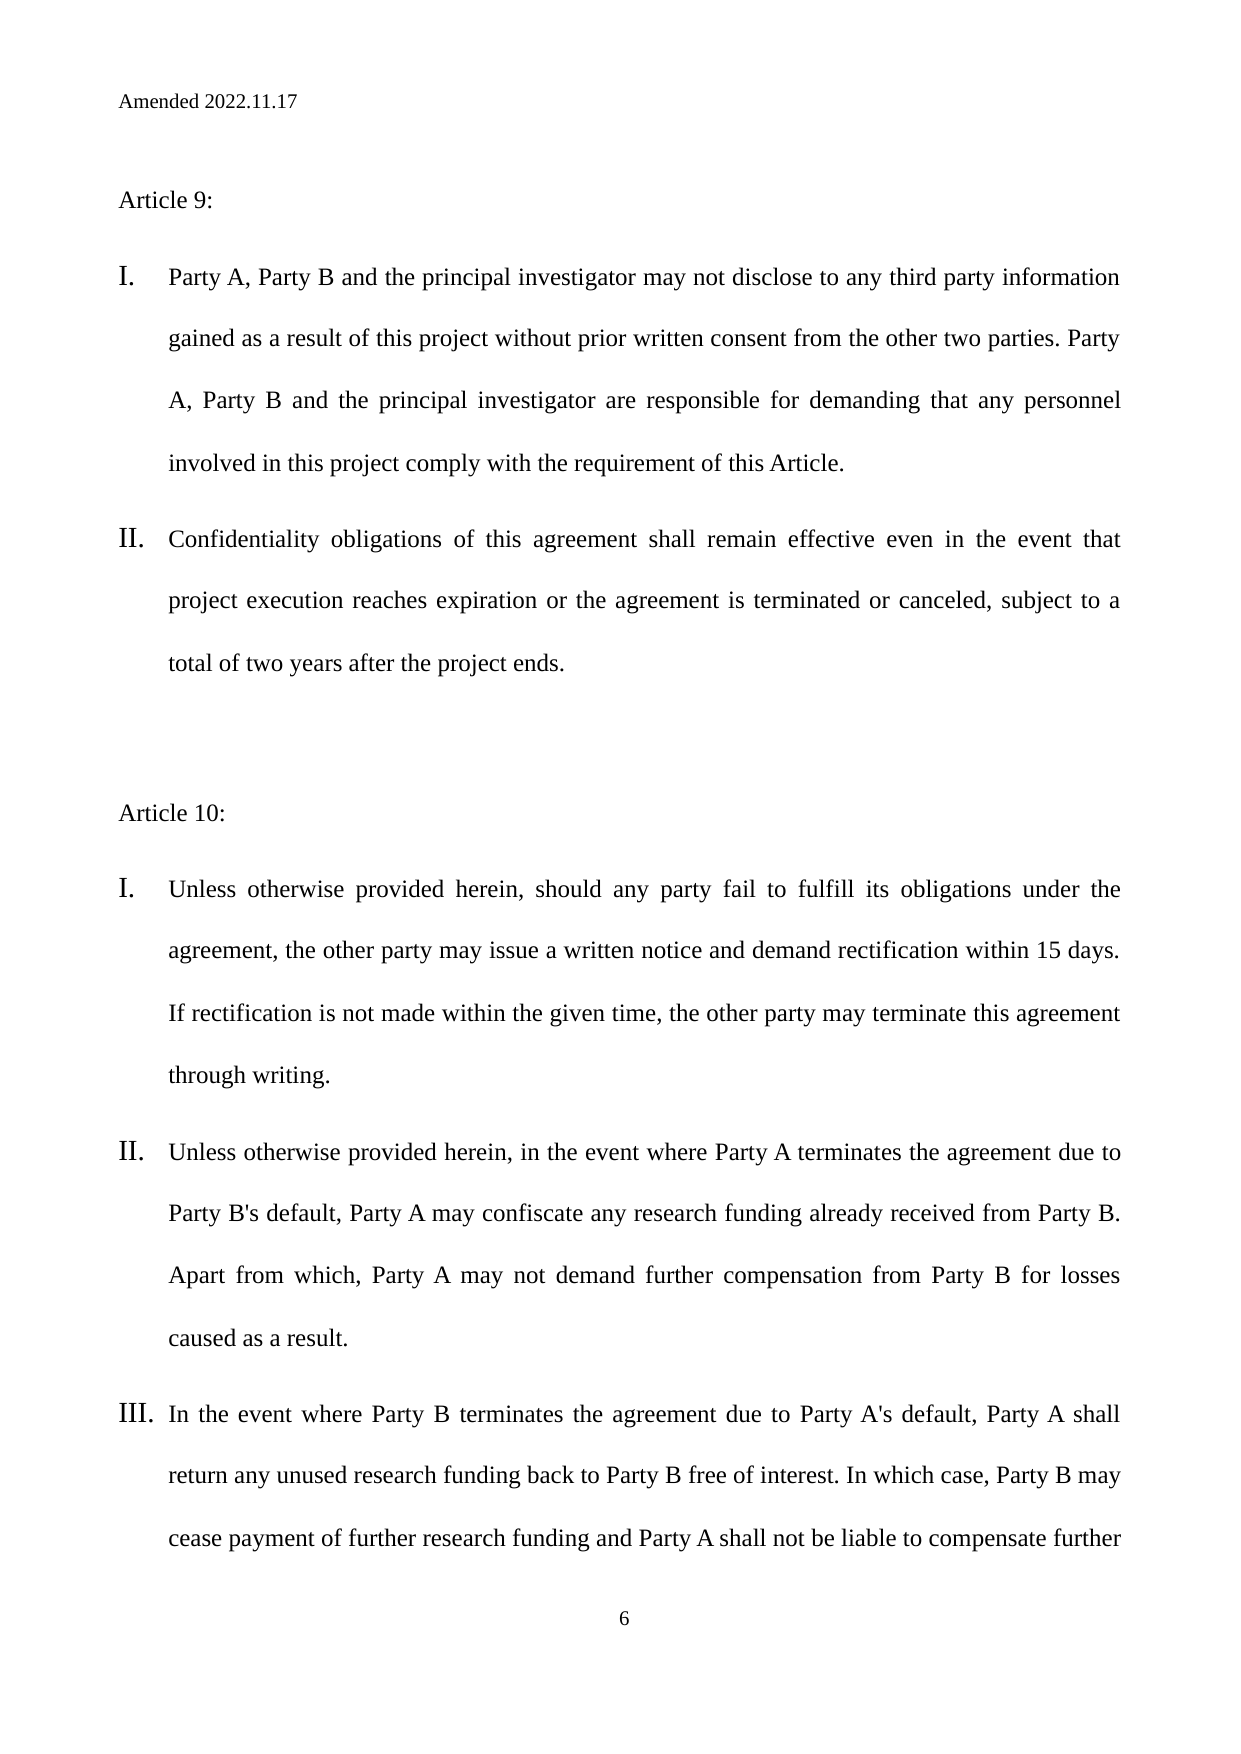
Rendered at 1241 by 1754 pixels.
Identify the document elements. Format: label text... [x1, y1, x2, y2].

list Party A, Party B and the principal investigator may not disclose to any third party information gained as a result of this project without prior written consent from the other two parties. Party A, Party B and the principal investigator are responsible for demanding that any personnel involved in this project comply with the requirement of this Article. [118, 233, 1122, 483]
list In the event where Party B terminates the agreement due to Party A's default, Party A shall return any unused research funding back to Party B free of interest. In which case, Party B may cease payment of further research funding and Party A shall not be liable to compensate further [118, 1371, 1122, 1558]
list Unless otherwise provided herein, should any party fail to fulfill its obligations under the agreement, the other party may issue a written notice and demand rectification within 15 days. If rectification is not made within the given time, the other party may terminate this agreement through writing. [118, 846, 1122, 1096]
list Unless otherwise provided herein, in the event where Party A terminates the agreement due to Party B's default, Party A may confiscate any research funding already received from Party B. Apart from which, Party A may not demand further compensation from Party B for losses caused as a result. [118, 1108, 1122, 1358]
list Confidentiality obligations of this agreement shall remain effective even in the event that project execution reaches expiration or the agreement is terminated or canceled, subject to a total of two years after the project ends. [118, 496, 1122, 683]
text Article 9: [118, 158, 1122, 221]
text Article 10: [118, 771, 1122, 833]
